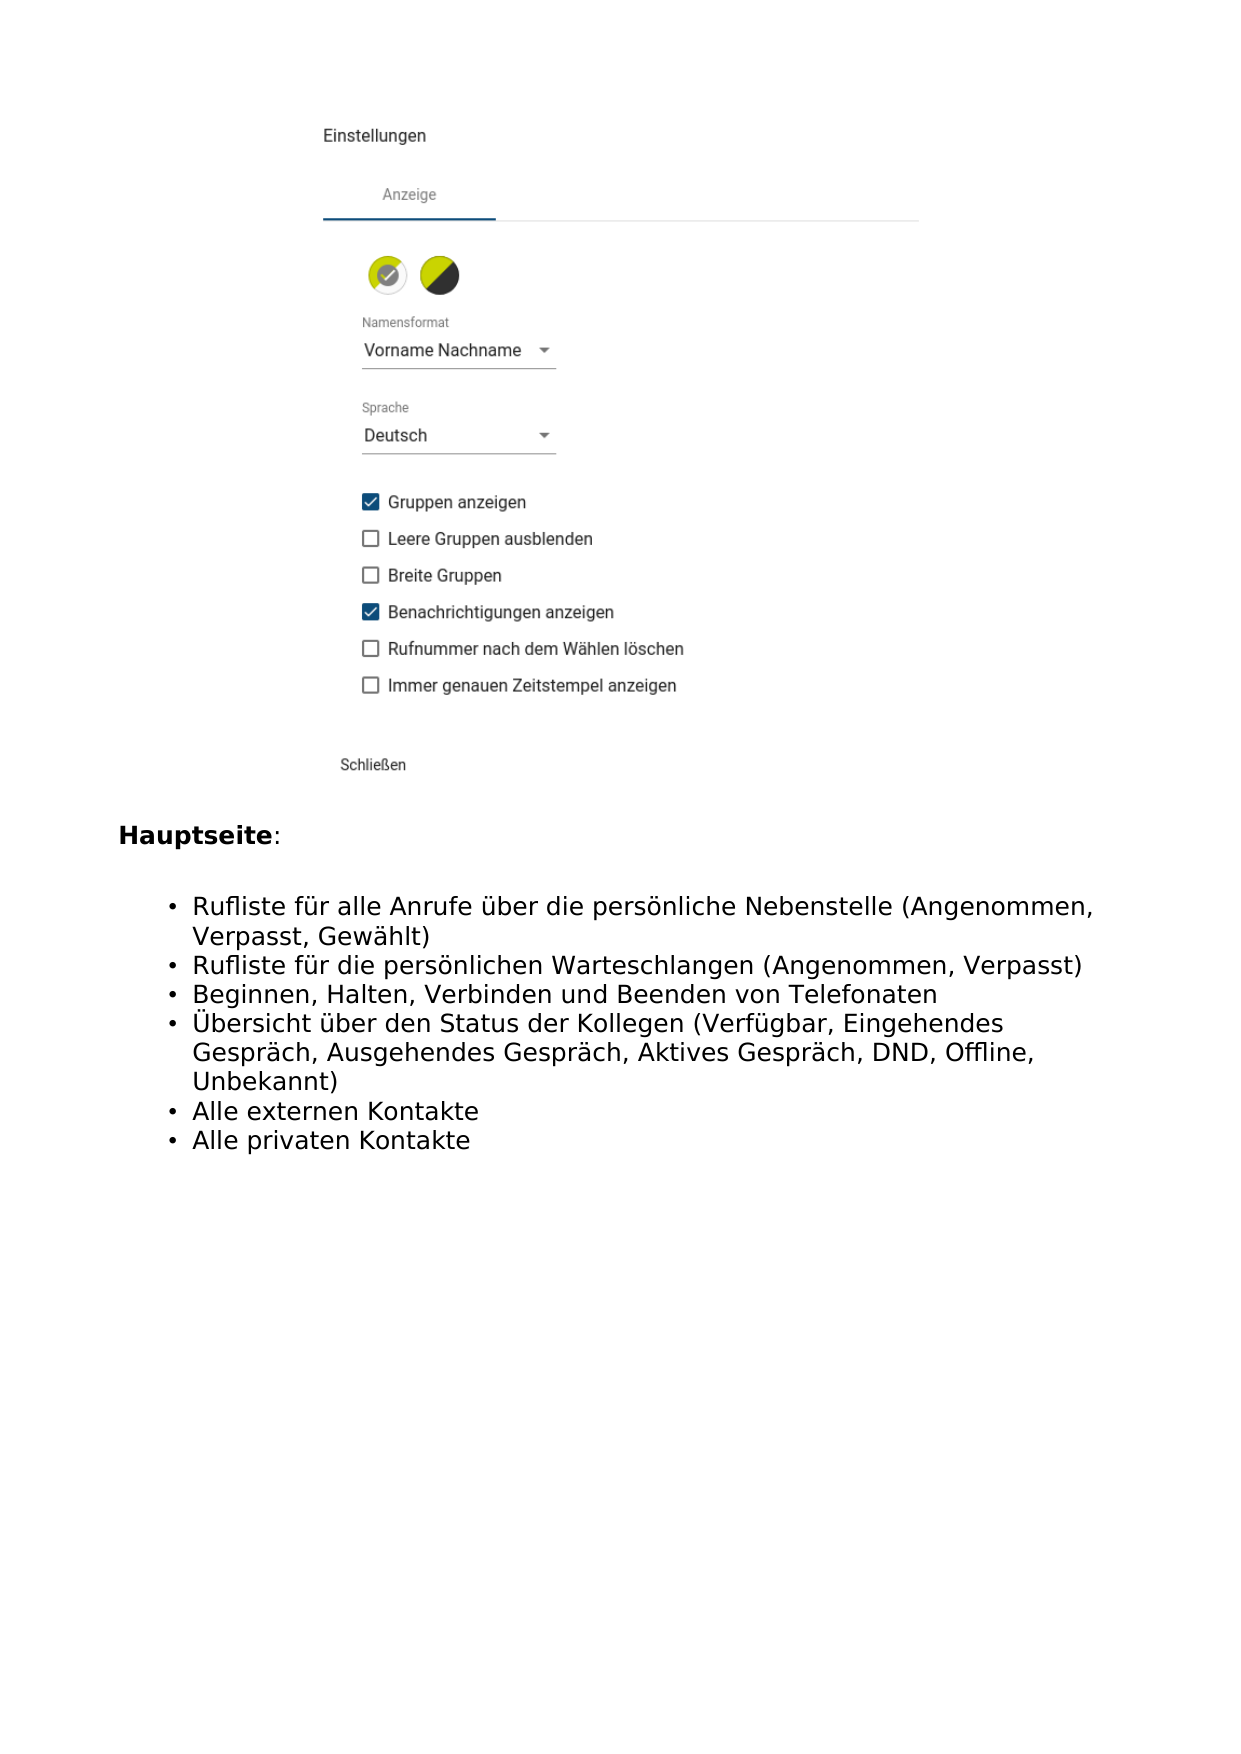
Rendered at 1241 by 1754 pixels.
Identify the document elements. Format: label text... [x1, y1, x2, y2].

list Alle privaten Kontakte [177, 1126, 1122, 1155]
list Alle externen Kontakte [177, 1097, 1122, 1126]
list Übersicht über den Status der Kollegen (Verfügbar, Eingehendes Gespräch, Ausgehendes Gespräch, Aktives Gespräch, DND, Offline, Unbekannt) [177, 1009, 1122, 1097]
list Rufliste für alle Anrufe über die persönliche Nebenstelle (Angenommen, Verpasst, Gewählt) [177, 893, 1122, 951]
picture [307, 118, 933, 780]
list Beginnen, Halten, Verbinden und Beenden von Telefonaten [177, 980, 1122, 1009]
text Hauptseite: [118, 821, 1122, 851]
list Rufliste für die persönlichen Warteschlangen (Angenommen, Verpasst) [177, 951, 1122, 980]
